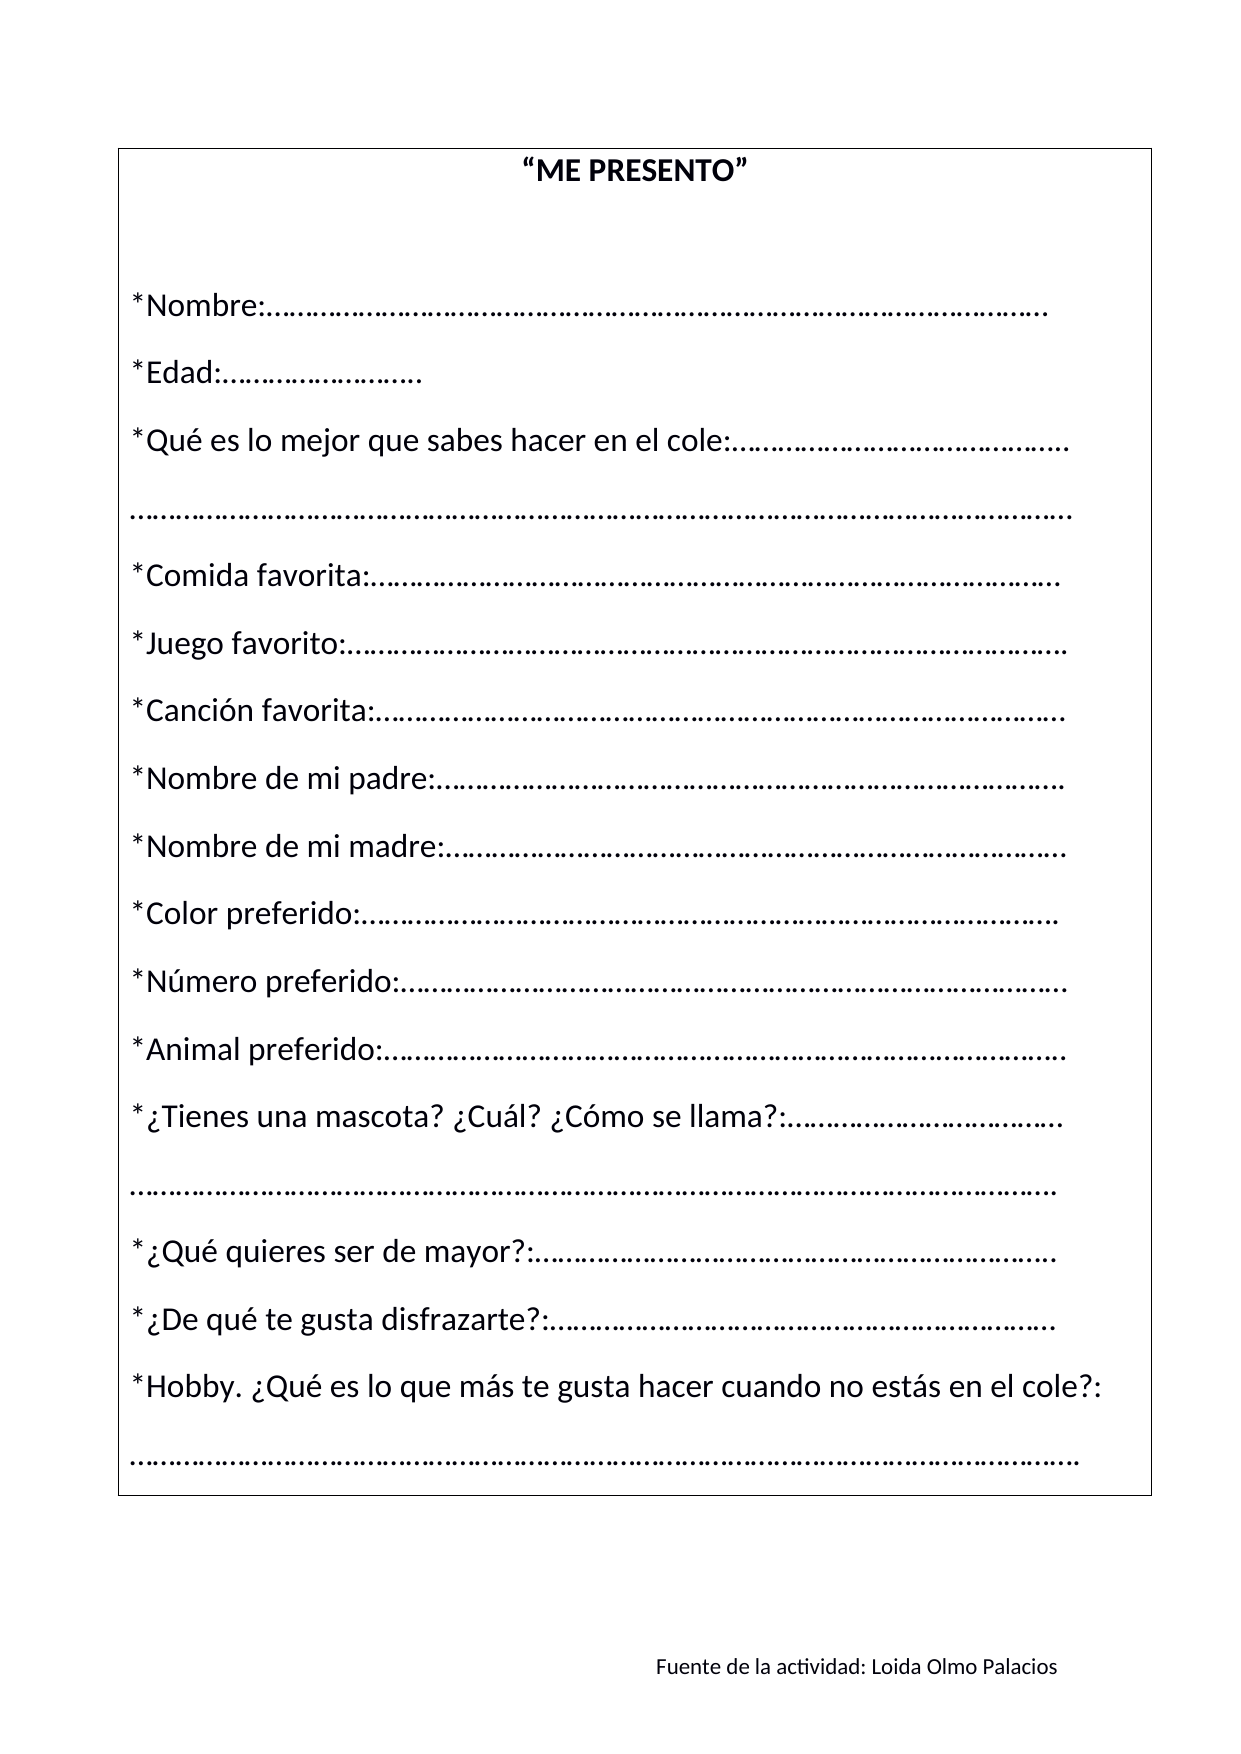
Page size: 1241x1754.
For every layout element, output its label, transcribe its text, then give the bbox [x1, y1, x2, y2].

table_header “ME PRESENTO” *Nombre:………………………………………………………………………………………… *Edad:…………………….. *Qué es lo mejor que sabes hacer en el cole:…………………………………….. …………………………………………………………………………………………………………… *Comida favorita:……………………………………………………………………………… *Juego favorito:…………………………………………………………………………………. *Canción favorita:……………………………………………………………………………… *Nombre de mi padre:………………………………………………………………………. *Nombre de mi madre:……………………………………………………………………… *Color preferido:………………………………………………………………………………. *Número preferido:…………………………………………………………………………… *Animal preferido:…………………………………………………………………………….. *¿Tienes una mascota? ¿Cuál? ¿Cómo se llama?:……………………………… …………………………………………………………………………………………………………. *¿Qué quieres ser de mayor?:………………………………………………………….. *¿De qué te gusta disfrazarte?:………………………………………………………… *Hobby. ¿Qué es lo que más te gusta hacer cuando no estás en el cole?: ……………………………………………………………………………………………………………. [119, 149, 1151, 1495]
